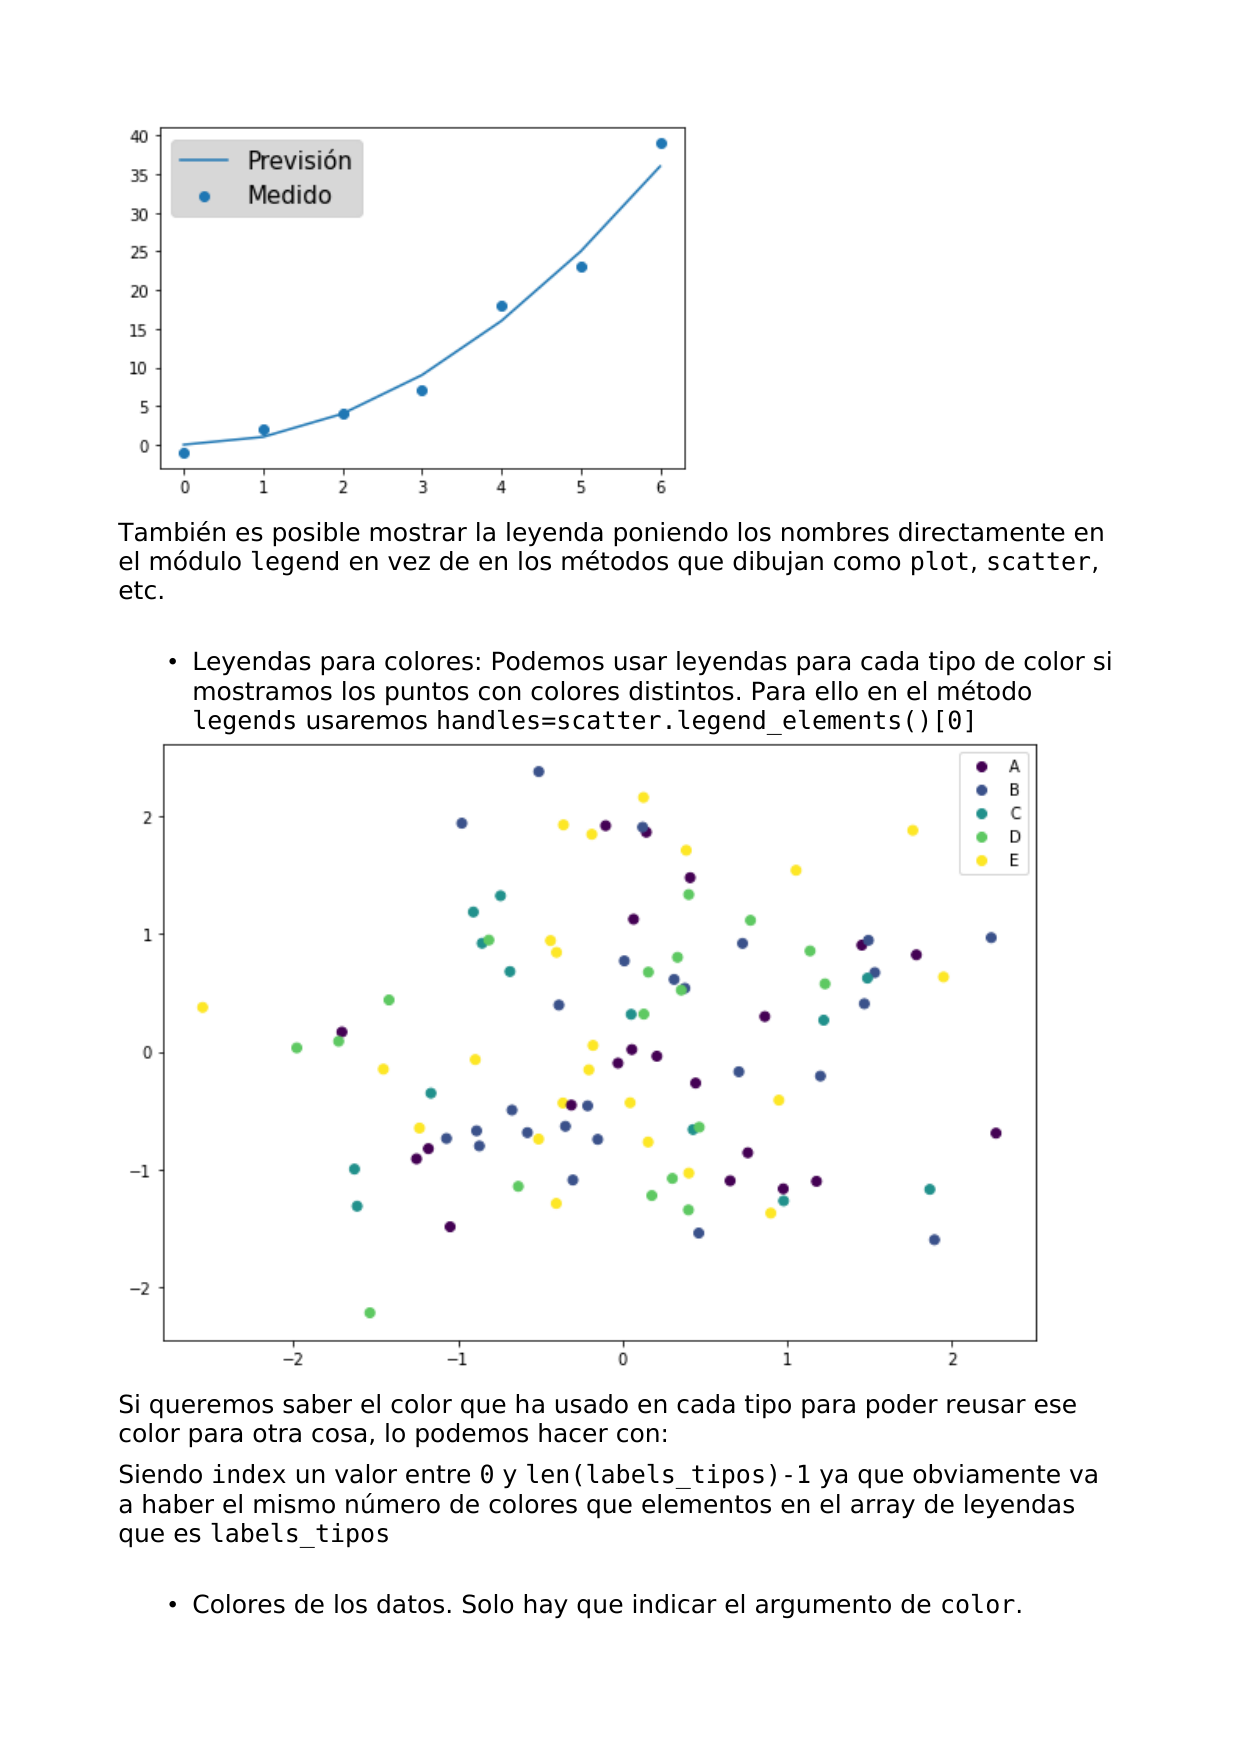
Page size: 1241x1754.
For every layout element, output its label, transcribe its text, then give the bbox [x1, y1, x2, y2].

list Colores de los datos. Solo hay que indicar el argumento de color. [177, 1590, 1122, 1619]
text Si queremos saber el color que ha usado en cada tipo para poder reusar ese color para otra cosa, lo podemos hacer con: [118, 1390, 1122, 1448]
text También es posible mostrar la leyenda poniendo los nombres directamente en el módulo legend en vez de en los métodos que dibujan como plot, scatter, etc. [118, 518, 1122, 606]
list Leyendas para colores: Podemos usar leyendas para cada tipo de color si mostramos los puntos con colores distintos. Para ello en el método legends usaremos handles=scatter.legend_elements()[0] [177, 648, 1122, 735]
picture [118, 118, 694, 506]
text Siendo index un valor entre 0 y len(labels_tipos)-1 ya que obviamente va a haber el mismo número de colores que elementos en el array de leyendas que es labels_tipos [118, 1461, 1122, 1548]
picture [118, 735, 1047, 1378]
